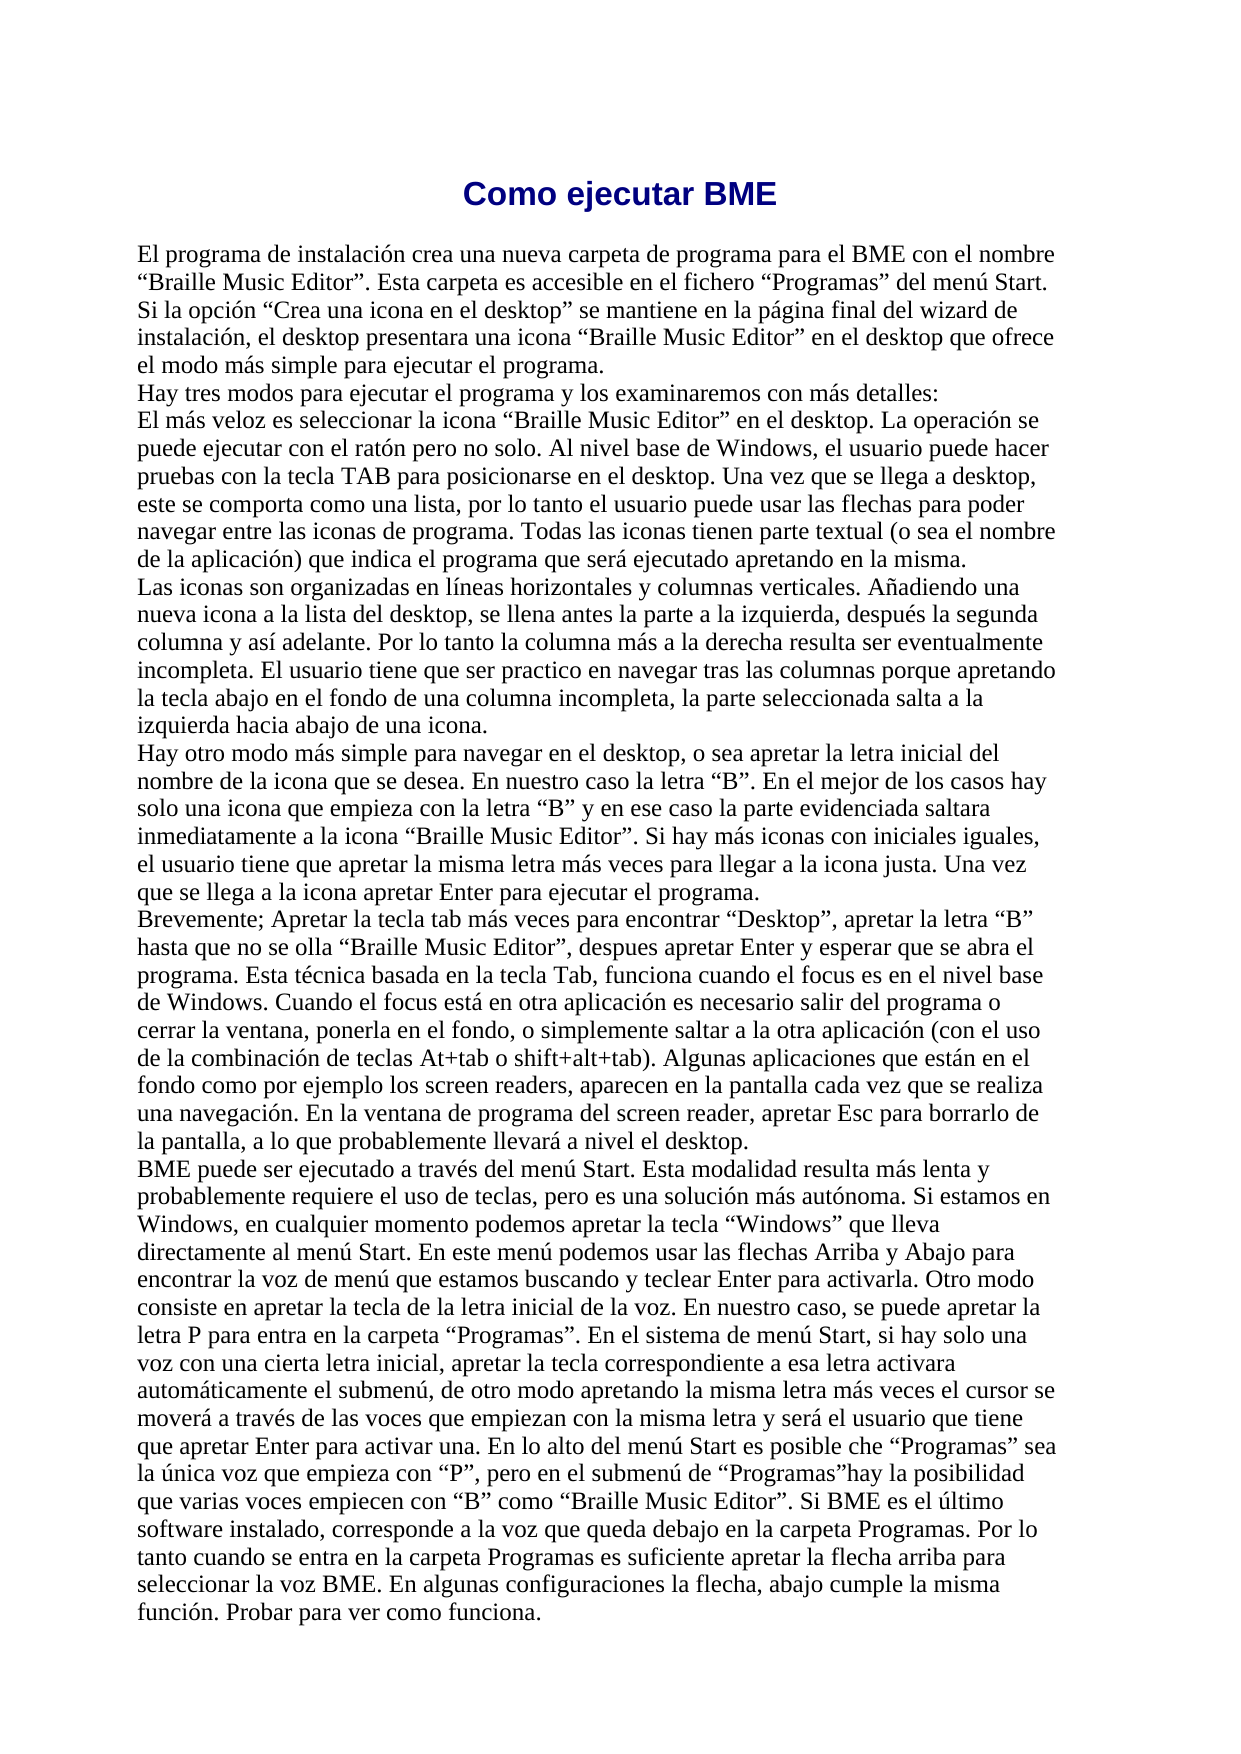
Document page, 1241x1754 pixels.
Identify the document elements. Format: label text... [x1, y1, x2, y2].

text Hay otro modo más simple para navegar en el desktop, o sea apretar la letra inicial del nombre de la icona que se desea. En nuestro caso la letra “B”. En el mejor de los casos hay solo una icona que empieza con la letra “B” y en ese caso la parte evidenciada saltara inmediatamente a la icona “Braille Music Editor”. Si hay más iconas con iniciales iguales, el usuario tiene que apretar la misma letra más veces para llegar a la icona justa. Una vez que se llega a la icona apretar Enter para ejecutar el programa. [137, 739, 1061, 905]
subtitle Como ejecutar BME [118, 175, 1122, 213]
text Brevemente; Apretar la tecla tab más veces para encontrar “Desktop”, apretar la letra “B” hasta que no se olla “Braille Music Editor”, despues apretar Enter y esperar que se abra el programa. Esta técnica basada en la tecla Tab, funciona cuando el focus es en el nivel base de Windows. Cuando el focus está en otra aplicación es necesario salir del programa o cerrar la ventana, ponerla en el fondo, o simplemente saltar a la otra aplicación (con el uso de la combinación de teclas At+tab o shift+alt+tab). Algunas aplicaciones que están en el fondo como por ejemplo los screen readers, aparecen en la pantalla cada vez que se realiza una navegación. En la ventana de programa del screen reader, apretar Esc para borrarlo de la pantalla, a lo que probablemente llevará a nivel el desktop. [137, 905, 1061, 1155]
text Hay tres modos para ejecutar el programa y los examinaremos con más detalles: [137, 379, 1061, 407]
text Las iconas son organizadas en líneas horizontales y columnas verticales. Añadiendo una nueva icona a la lista del desktop, se llena antes la parte a la izquierda, después la segunda columna y así adelante. Por lo tanto la columna más a la derecha resulta ser eventualmente incompleta. El usuario tiene que ser practico en navegar tras las columnas porque apretando la tecla abajo en el fondo de una columna incompleta, la parte seleccionada salta a la izquierda hacia abajo de una icona. [137, 573, 1061, 739]
text El más veloz es seleccionar la icona “Braille Music Editor” en el desktop. La operación se puede ejecutar con el ratón pero no solo. Al nivel base de Windows, el usuario puede hacer pruebas con la tecla TAB para posicionarse en el desktop. Una vez que se llega a desktop, este se comporta como una lista, por lo tanto el usuario puede usar las flechas para poder navegar entre las iconas de programa. Todas las iconas tienen parte textual (o sea el nombre de la aplicación) que indica el programa que será ejecutado apretando en la misma. [137, 407, 1061, 573]
text BME puede ser ejecutado a través del menú Start. Esta modalidad resulta más lenta y probablemente requiere el uso de teclas, pero es una solución más autónoma. Si estamos en Windows, en cualquier momento podemos apretar la tecla “Windows” que lleva directamente al menú Start. En este menú podemos usar las flechas Arriba y Abajo para encontrar la voz de menú que estamos buscando y teclear Enter para activarla. Otro modo consiste en apretar la tecla de la letra inicial de la voz. En nuestro caso, se puede apretar la letra P para entra en la carpeta “Programas”. En el sistema de menú Start, si hay solo una voz con una cierta letra inicial, apretar la tecla correspondiente a esa letra activara automáticamente el submenú, de otro modo apretando la misma letra más veces el cursor se moverá a través de las voces que empiezan con la misma letra y será el usuario que tiene que apretar Enter para activar una. En lo alto del menú Start es posible che “Programas” sea la única voz que empieza con “P”, pero en el submenú de “Programas”hay la posibilidad que varias voces empiecen con “B” como “Braille Music Editor”. Si BME es el último software instalado, corresponde a la voz que queda debajo en la carpeta Programas. Por lo tanto cuando se entra en la carpeta Programas es suficiente apretar la flecha arriba para seleccionar la voz BME. En algunas configuraciones la flecha, abajo cumple la misma función. Probar para ver como funciona. [137, 1155, 1061, 1626]
text El programa de instalación crea una nueva carpeta de programa para el BME con el nombre “Braille Music Editor”. Esta carpeta es accesible en el fichero “Programas” del menú Start. Si la opción “Crea una icona en el desktop” se mantiene en la página final del wizard de instalación, el desktop presentara una icona “Braille Music Editor” en el desktop que ofrece el modo más simple para ejecutar el programa. [137, 240, 1061, 379]
